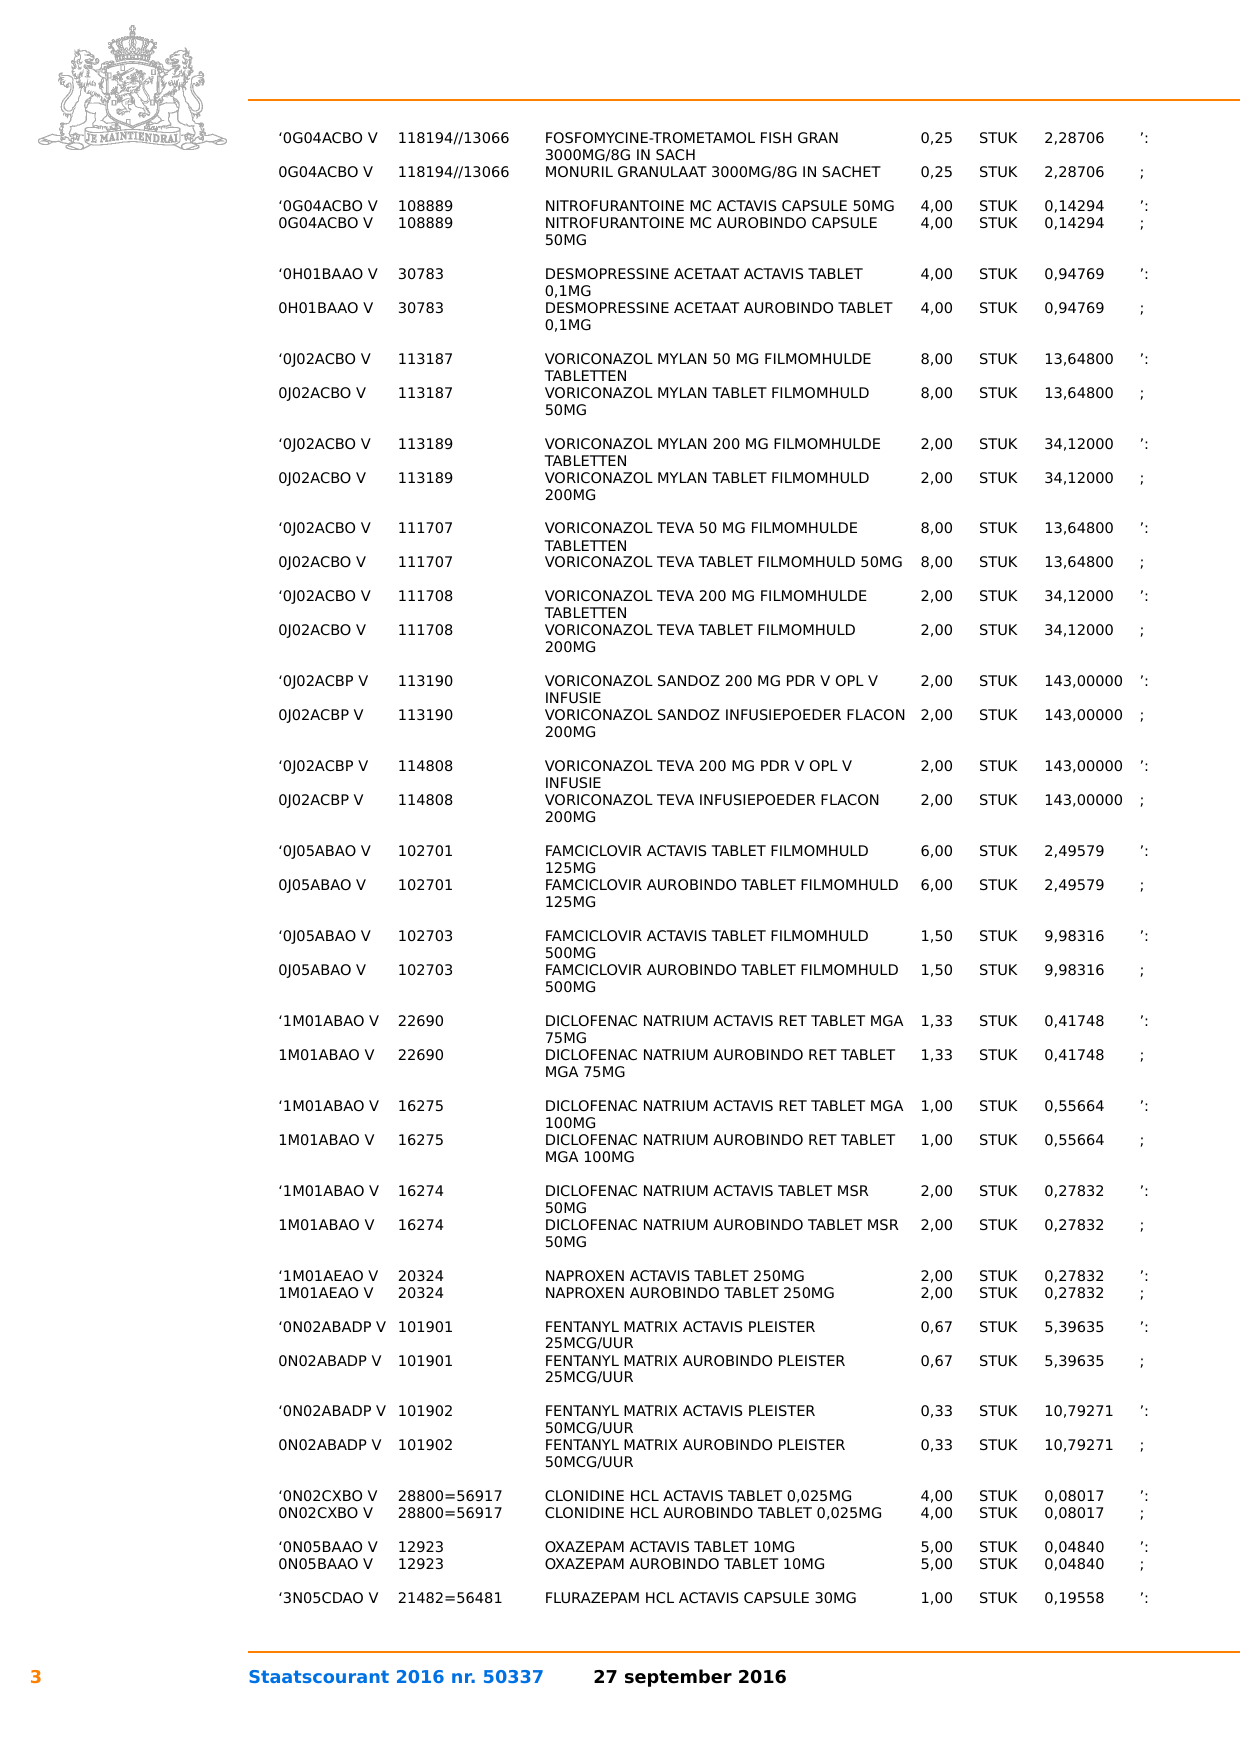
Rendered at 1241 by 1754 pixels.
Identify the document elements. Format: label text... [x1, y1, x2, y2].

table_cell 6,00 [915, 877, 973, 911]
table_cell 5,39635 [1038, 1319, 1133, 1352]
table_cell DICLOFENAC NATRIUM ACTAVIS TABLET MSR 50MG [539, 1183, 914, 1217]
table_cell 102701 [392, 877, 539, 911]
table_cell 0,33 [915, 1437, 973, 1471]
table_cell [1133, 181, 1163, 198]
table_cell 13,64800 [1038, 385, 1133, 418]
table_cell 2,00 [915, 792, 973, 826]
table_cell 16275 [392, 1132, 539, 1166]
table_cell STUK [973, 436, 1038, 469]
table_cell 30783 [392, 266, 539, 300]
table_cell ; [1133, 622, 1163, 656]
table_cell STUK [973, 351, 1038, 384]
table_cell [1133, 656, 1163, 673]
table_cell 2,28706 [1038, 164, 1133, 181]
table_cell 16274 [392, 1183, 539, 1217]
table_cell 0,14294 [1038, 215, 1133, 249]
table_cell STUK [973, 1319, 1038, 1352]
table_cell 114808 [392, 792, 539, 826]
table_cell 111708 [392, 588, 539, 622]
table_cell STUK [973, 1437, 1038, 1471]
table_cell 1M01AEAO V [278, 1285, 392, 1301]
table_cell [1038, 911, 1133, 928]
table_cell 34,12000 [1038, 470, 1133, 503]
table_cell 13,64800 [1038, 351, 1133, 384]
table_cell [915, 1386, 973, 1403]
table_cell 0,25 [915, 130, 973, 164]
table_cell 4,00 [915, 215, 973, 249]
table_cell 0,14294 [1038, 198, 1133, 215]
table_cell 0J05ABAO V [278, 962, 392, 996]
table_cell 16274 [392, 1217, 539, 1251]
table_cell [1133, 1081, 1163, 1098]
table_cell 2,00 [915, 707, 973, 741]
table_cell ‘0H01BAAO V [278, 266, 392, 300]
table_cell [915, 419, 973, 436]
table_cell 2,49579 [1038, 843, 1133, 877]
table_cell [392, 504, 539, 520]
table_cell STUK [973, 1539, 1038, 1556]
table_cell VORICONAZOL MYLAN TABLET FILMOMHULD 200MG [539, 470, 914, 503]
table_cell ‘0J02ACBP V [278, 758, 392, 792]
table_cell CLONIDINE HCL AUROBINDO TABLET 0,025MG [539, 1505, 914, 1522]
table_cell [392, 181, 539, 198]
table_cell [973, 1081, 1038, 1098]
table_cell [1133, 911, 1163, 928]
table_cell [278, 911, 392, 928]
table_cell 102703 [392, 928, 539, 962]
table_cell STUK [973, 1268, 1038, 1284]
table_cell 0,33 [915, 1403, 973, 1437]
table_cell [973, 656, 1038, 673]
table_cell 13,64800 [1038, 520, 1133, 554]
table_cell 143,00000 [1038, 707, 1133, 741]
table_cell [973, 334, 1038, 351]
table_cell 0,27832 [1038, 1217, 1133, 1251]
table_cell ‘0J02ACBO V [278, 520, 392, 554]
table_cell [973, 1166, 1038, 1183]
table_cell [915, 1166, 973, 1183]
table_cell [973, 1301, 1038, 1318]
table_cell [1133, 1522, 1163, 1539]
table_cell [392, 1166, 539, 1183]
table_cell 9,98316 [1038, 928, 1133, 962]
table_cell [392, 419, 539, 436]
table_cell [392, 571, 539, 588]
table_cell NITROFURANTOINE MC ACTAVIS CAPSULE 50MG [539, 198, 914, 215]
table_cell [392, 249, 539, 266]
table_cell VORICONAZOL TEVA 50 MG FILMOMHULDE TABLETTEN [539, 520, 914, 554]
table_cell FENTANYL MATRIX AUROBINDO PLEISTER 50MCG/UUR [539, 1437, 914, 1471]
table_cell 20324 [392, 1285, 539, 1301]
table_cell [278, 504, 392, 520]
table_cell 0,27832 [1038, 1183, 1133, 1217]
table_cell ; [1133, 1285, 1163, 1301]
table_cell ‘0N05BAAO V [278, 1539, 392, 1556]
table_cell [1038, 1573, 1133, 1590]
table_cell FAMCICLOVIR AUROBINDO TABLET FILMOMHULD 500MG [539, 962, 914, 996]
table_cell STUK [973, 758, 1038, 792]
table_cell 4,00 [915, 198, 973, 215]
table_cell OXAZEPAM ACTAVIS TABLET 10MG [539, 1539, 914, 1556]
table_cell 0,08017 [1038, 1505, 1133, 1522]
table_cell 0J05ABAO V [278, 877, 392, 911]
table_cell 10,79271 [1038, 1403, 1133, 1437]
table_cell [278, 1251, 392, 1267]
table_cell 1M01ABAO V [278, 1132, 392, 1166]
table_cell [539, 1166, 914, 1183]
table_cell STUK [973, 673, 1038, 707]
table_cell ; [1133, 1505, 1163, 1522]
table_cell [915, 249, 973, 266]
table_cell OXAZEPAM AUROBINDO TABLET 10MG [539, 1556, 914, 1573]
table_cell 0N02ABADP V [278, 1353, 392, 1386]
table_cell ’: [1133, 588, 1163, 622]
table_cell [1038, 741, 1133, 758]
table_cell 101902 [392, 1403, 539, 1437]
table_cell [973, 826, 1038, 843]
table_cell [278, 419, 392, 436]
table_cell 0,67 [915, 1319, 973, 1352]
table_cell 2,00 [915, 622, 973, 656]
table_cell ‘1M01ABAO V [278, 1183, 392, 1217]
table_cell DICLOFENAC NATRIUM AUROBINDO RET TABLET MGA 75MG [539, 1047, 914, 1081]
table_cell 101901 [392, 1319, 539, 1352]
table_cell ‘0G04ACBO V [278, 198, 392, 215]
table_cell FAMCICLOVIR ACTAVIS TABLET FILMOMHULD 125MG [539, 843, 914, 877]
table_cell 5,00 [915, 1556, 973, 1573]
table_cell ‘0N02CXBO V [278, 1488, 392, 1505]
table_cell STUK [973, 520, 1038, 554]
table_cell ‘1M01AEAO V [278, 1268, 392, 1284]
table_cell STUK [973, 164, 1038, 181]
table_cell ’: [1133, 673, 1163, 707]
table_cell [915, 181, 973, 198]
table_cell [1133, 1251, 1163, 1267]
table_cell [973, 181, 1038, 198]
table_cell [973, 1471, 1038, 1488]
table_cell [915, 741, 973, 758]
table_cell [539, 1573, 914, 1590]
table_cell STUK [973, 843, 1038, 877]
table_cell ; [1133, 385, 1163, 418]
table_cell [278, 1166, 392, 1183]
table_cell [915, 1471, 973, 1488]
table_cell [1133, 1386, 1163, 1403]
table_cell 8,00 [915, 554, 973, 571]
table_cell VORICONAZOL MYLAN 50 MG FILMOMHULDE TABLETTEN [539, 351, 914, 384]
table_cell STUK [973, 877, 1038, 911]
table_cell DICLOFENAC NATRIUM ACTAVIS RET TABLET MGA 75MG [539, 1013, 914, 1047]
table_cell [1038, 419, 1133, 436]
table_cell 1M01ABAO V [278, 1047, 392, 1081]
table_cell [1038, 504, 1133, 520]
table_cell STUK [973, 1353, 1038, 1386]
table_cell STUK [973, 1403, 1038, 1437]
table_cell 101902 [392, 1437, 539, 1471]
table_cell [915, 1081, 973, 1098]
table_cell 114808 [392, 758, 539, 792]
table_cell ’: [1133, 758, 1163, 792]
table_cell 20324 [392, 1268, 539, 1284]
table_cell 0J02ACBO V [278, 470, 392, 503]
table_cell MONURIL GRANULAAT 3000MG/8G IN SACHET [539, 164, 914, 181]
table_cell [915, 504, 973, 520]
table_cell VORICONAZOL TEVA 200 MG FILMOMHULDE TABLETTEN [539, 588, 914, 622]
table_cell STUK [973, 554, 1038, 571]
table_cell 8,00 [915, 385, 973, 418]
table_cell [278, 1081, 392, 1098]
table_cell ’: [1133, 198, 1163, 215]
table_cell [278, 334, 392, 351]
table_cell ‘0J02ACBO V [278, 351, 392, 384]
table_cell ’: [1133, 1098, 1163, 1132]
table_cell 22690 [392, 1047, 539, 1081]
table_cell ; [1133, 1437, 1163, 1471]
table_cell [278, 996, 392, 1013]
table_cell [1133, 996, 1163, 1013]
table_cell [915, 334, 973, 351]
table_cell 1,50 [915, 928, 973, 962]
table_cell 113190 [392, 707, 539, 741]
table_cell DICLOFENAC NATRIUM AUROBINDO RET TABLET MGA 100MG [539, 1132, 914, 1166]
table_cell [1133, 741, 1163, 758]
table_cell FAMCICLOVIR AUROBINDO TABLET FILMOMHULD 125MG [539, 877, 914, 911]
table_cell [973, 1573, 1038, 1590]
table_cell 2,00 [915, 436, 973, 469]
table_cell 118194//13066 [392, 164, 539, 181]
table_cell 2,00 [915, 1268, 973, 1284]
table_cell [392, 1573, 539, 1590]
table_cell STUK [973, 588, 1038, 622]
table_cell ‘1M01ABAO V [278, 1013, 392, 1047]
table_cell 113189 [392, 436, 539, 469]
table_cell [1038, 181, 1133, 198]
table_cell STUK [973, 792, 1038, 826]
table_cell ; [1133, 1217, 1163, 1251]
table_cell DICLOFENAC NATRIUM AUROBINDO TABLET MSR 50MG [539, 1217, 914, 1251]
table_cell ’: [1133, 1539, 1163, 1556]
table_cell VORICONAZOL TEVA TABLET FILMOMHULD 200MG [539, 622, 914, 656]
table_cell 12923 [392, 1539, 539, 1556]
table_cell STUK [973, 198, 1038, 215]
table_cell [392, 1251, 539, 1267]
table_cell [278, 1573, 392, 1590]
table_cell DICLOFENAC NATRIUM ACTAVIS RET TABLET MGA 100MG [539, 1098, 914, 1132]
table_cell [973, 1251, 1038, 1267]
table_cell [278, 249, 392, 266]
table_cell [1038, 1471, 1133, 1488]
table_cell 1M01ABAO V [278, 1217, 392, 1251]
table_cell [539, 1471, 914, 1488]
table_cell ‘3N05CDAO V [278, 1590, 392, 1607]
table_cell ; [1133, 962, 1163, 996]
table_cell [392, 741, 539, 758]
table_cell 4,00 [915, 266, 973, 300]
table_cell [1038, 1301, 1133, 1318]
table_cell [539, 911, 914, 928]
table_cell [1133, 1573, 1163, 1590]
table_cell ; [1133, 554, 1163, 571]
table_cell VORICONAZOL SANDOZ INFUSIEPOEDER FLACON 200MG [539, 707, 914, 741]
table_cell STUK [973, 470, 1038, 503]
table_cell ’: [1133, 1590, 1163, 1607]
table_cell [973, 571, 1038, 588]
table_cell [392, 1471, 539, 1488]
table_cell [539, 249, 914, 266]
table_cell [915, 571, 973, 588]
table_cell [1133, 504, 1163, 520]
table_cell [539, 1386, 914, 1403]
table_cell [539, 996, 914, 1013]
table_cell STUK [973, 266, 1038, 300]
table_cell DESMOPRESSINE ACETAAT ACTAVIS TABLET 0,1MG [539, 266, 914, 300]
table_cell 4,00 [915, 1488, 973, 1505]
table_cell ’: [1133, 1183, 1163, 1217]
table_cell [539, 1301, 914, 1318]
table_cell 9,98316 [1038, 962, 1133, 996]
table_cell ; [1133, 792, 1163, 826]
table_cell VORICONAZOL TEVA TABLET FILMOMHULD 50MG [539, 554, 914, 571]
table_cell VORICONAZOL SANDOZ 200 MG PDR V OPL V INFUSIE [539, 673, 914, 707]
table_cell ‘0J05ABAO V [278, 843, 392, 877]
table_cell 1,00 [915, 1590, 973, 1607]
table_cell 6,00 [915, 843, 973, 877]
table_cell 0,55664 [1038, 1098, 1133, 1132]
table_cell STUK [973, 385, 1038, 418]
table_cell 0,25 [915, 164, 973, 181]
table_cell 113190 [392, 673, 539, 707]
table_cell [915, 911, 973, 928]
table_cell ’: [1133, 843, 1163, 877]
table_cell 28800=56917 [392, 1488, 539, 1505]
table_cell 1,33 [915, 1047, 973, 1081]
table_cell 0,08017 [1038, 1488, 1133, 1505]
table_cell ‘0J02ACBP V [278, 673, 392, 707]
table_cell 1,33 [915, 1013, 973, 1047]
table_cell [1133, 826, 1163, 843]
table_cell [539, 504, 914, 520]
table_cell [539, 334, 914, 351]
table_cell ‘0N02ABADP V [278, 1319, 392, 1352]
table_cell 5,00 [915, 1539, 973, 1556]
table_cell FOSFOMYCINE-TROMETAMOL FISH GRAN 3000MG/8G IN SACH [539, 130, 914, 164]
table_cell STUK [973, 1505, 1038, 1522]
table_cell 2,00 [915, 673, 973, 707]
table_cell VORICONAZOL TEVA 200 MG PDR V OPL V INFUSIE [539, 758, 914, 792]
table_cell 0J02ACBO V [278, 385, 392, 418]
table_cell 0J02ACBO V [278, 554, 392, 571]
table_cell 0J02ACBO V [278, 622, 392, 656]
table_cell 1,00 [915, 1098, 973, 1132]
table_cell [1038, 1386, 1133, 1403]
table_cell 1,00 [915, 1132, 973, 1166]
table_cell 34,12000 [1038, 436, 1133, 469]
table_cell 143,00000 [1038, 673, 1133, 707]
table_cell [1038, 1251, 1133, 1267]
table_cell [973, 419, 1038, 436]
table_cell [973, 911, 1038, 928]
table_cell 30783 [392, 300, 539, 334]
table_cell [973, 741, 1038, 758]
table_cell 0,27832 [1038, 1285, 1133, 1301]
table_cell [1038, 1166, 1133, 1183]
table_cell VORICONAZOL MYLAN 200 MG FILMOMHULDE TABLETTEN [539, 436, 914, 469]
table_cell 0N05BAAO V [278, 1556, 392, 1573]
table_cell ‘0J02ACBO V [278, 436, 392, 469]
table_cell NAPROXEN ACTAVIS TABLET 250MG [539, 1268, 914, 1284]
table_cell ‘0N02ABADP V [278, 1403, 392, 1437]
table_cell [915, 996, 973, 1013]
table_cell [539, 1081, 914, 1098]
table_cell 34,12000 [1038, 622, 1133, 656]
table_cell [539, 1251, 914, 1267]
table_cell [539, 181, 914, 198]
table_cell ’: [1133, 436, 1163, 469]
table_cell [278, 1471, 392, 1488]
table_cell 0J02ACBP V [278, 707, 392, 741]
table_cell 0J02ACBP V [278, 792, 392, 826]
table_cell STUK [973, 215, 1038, 249]
table_cell [392, 826, 539, 843]
table_cell 113189 [392, 470, 539, 503]
table_cell STUK [973, 1556, 1038, 1573]
table_cell 16275 [392, 1098, 539, 1132]
table_cell [973, 996, 1038, 1013]
table_cell 108889 [392, 198, 539, 215]
table_cell ‘0J02ACBO V [278, 588, 392, 622]
table_cell 0G04ACBO V [278, 215, 392, 249]
table_cell ‘1M01ABAO V [278, 1098, 392, 1132]
table_cell ’: [1133, 1403, 1163, 1437]
table_cell [392, 1301, 539, 1318]
table_cell 113187 [392, 351, 539, 384]
table_cell 13,64800 [1038, 554, 1133, 571]
table_cell [1038, 1081, 1133, 1098]
table_cell ; [1133, 470, 1163, 503]
table_cell 0H01BAAO V [278, 300, 392, 334]
table_cell FAMCICLOVIR ACTAVIS TABLET FILMOMHULD 500MG [539, 928, 914, 962]
table_cell 0,19558 [1038, 1590, 1133, 1607]
table_cell STUK [973, 1217, 1038, 1251]
table_cell ’: [1133, 520, 1163, 554]
table_cell 0,04840 [1038, 1539, 1133, 1556]
table_cell 8,00 [915, 520, 973, 554]
table_cell STUK [973, 707, 1038, 741]
table_cell 1,50 [915, 962, 973, 996]
table_cell 4,00 [915, 300, 973, 334]
table_cell ; [1133, 1353, 1163, 1386]
table_cell 0,94769 [1038, 266, 1133, 300]
table_cell FENTANYL MATRIX AUROBINDO PLEISTER 25MCG/UUR [539, 1353, 914, 1386]
table_cell 0,41748 [1038, 1047, 1133, 1081]
table_cell [915, 1522, 973, 1539]
table_cell 28800=56917 [392, 1505, 539, 1522]
table_cell [278, 1301, 392, 1318]
table_cell [1133, 334, 1163, 351]
table_cell VORICONAZOL TEVA INFUSIEPOEDER FLACON 200MG [539, 792, 914, 826]
table_cell [392, 334, 539, 351]
table_cell [1038, 656, 1133, 673]
table_cell 0,67 [915, 1353, 973, 1386]
table_cell 22690 [392, 1013, 539, 1047]
table_cell [1133, 419, 1163, 436]
table_cell STUK [973, 1047, 1038, 1081]
table_cell STUK [973, 1013, 1038, 1047]
table_cell 2,00 [915, 1285, 973, 1301]
table_cell ’: [1133, 1488, 1163, 1505]
table_cell [278, 826, 392, 843]
table_cell 113187 [392, 385, 539, 418]
table_cell ; [1133, 1132, 1163, 1166]
table_cell STUK [973, 1098, 1038, 1132]
table_cell [1133, 1166, 1163, 1183]
table_cell 2,00 [915, 588, 973, 622]
table_cell 118194//13066 [392, 130, 539, 164]
table_cell STUK [973, 622, 1038, 656]
table_cell 143,00000 [1038, 758, 1133, 792]
table_cell ’: [1133, 1268, 1163, 1284]
table_cell ; [1133, 877, 1163, 911]
table_cell ; [1133, 215, 1163, 249]
table_cell [539, 571, 914, 588]
table_cell 21482=56481 [392, 1590, 539, 1607]
table_cell CLONIDINE HCL ACTAVIS TABLET 0,025MG [539, 1488, 914, 1505]
table_cell [1038, 249, 1133, 266]
table_cell [915, 1301, 973, 1318]
table_cell 111707 [392, 554, 539, 571]
table_cell 34,12000 [1038, 588, 1133, 622]
table_cell 101901 [392, 1353, 539, 1386]
table_cell 2,00 [915, 470, 973, 503]
table_cell [392, 1522, 539, 1539]
table_cell [392, 1386, 539, 1403]
table_cell 4,00 [915, 1505, 973, 1522]
table_cell [539, 656, 914, 673]
table_cell STUK [973, 130, 1038, 164]
table_cell FLURAZEPAM HCL ACTAVIS CAPSULE 30MG [539, 1590, 914, 1607]
table_cell 0G04ACBO V [278, 164, 392, 181]
table_cell [278, 1522, 392, 1539]
table_cell FENTANYL MATRIX ACTAVIS PLEISTER 25MCG/UUR [539, 1319, 914, 1352]
table_cell [539, 1522, 914, 1539]
table_cell [1133, 1471, 1163, 1488]
table_cell 5,39635 [1038, 1353, 1133, 1386]
table_cell STUK [973, 962, 1038, 996]
table_cell STUK [973, 1488, 1038, 1505]
table_cell ‘0G04ACBO V [278, 130, 392, 164]
table_cell [278, 181, 392, 198]
table_cell 2,00 [915, 1217, 973, 1251]
table_cell [973, 249, 1038, 266]
table_cell ; [1133, 1047, 1163, 1081]
table_cell [392, 656, 539, 673]
table_cell [539, 741, 914, 758]
table_cell [915, 656, 973, 673]
table_cell NITROFURANTOINE MC AUROBINDO CAPSULE 50MG [539, 215, 914, 249]
table_cell 108889 [392, 215, 539, 249]
table_cell ’: [1133, 1319, 1163, 1352]
table_cell [1038, 1522, 1133, 1539]
table_cell 143,00000 [1038, 792, 1133, 826]
table_cell [278, 571, 392, 588]
table_cell STUK [973, 928, 1038, 962]
table_cell [973, 1386, 1038, 1403]
table_cell [1038, 996, 1133, 1013]
table_cell STUK [973, 1183, 1038, 1217]
table_cell ; [1133, 707, 1163, 741]
table_cell [1038, 334, 1133, 351]
table_cell FENTANYL MATRIX ACTAVIS PLEISTER 50MCG/UUR [539, 1403, 914, 1437]
picture [38, 25, 227, 150]
table_cell ; [1133, 300, 1163, 334]
table_cell [539, 419, 914, 436]
table_cell [915, 826, 973, 843]
table_cell VORICONAZOL MYLAN TABLET FILMOMHULD 50MG [539, 385, 914, 418]
table_cell [278, 741, 392, 758]
table_cell 0,04840 [1038, 1556, 1133, 1573]
table_cell 102703 [392, 962, 539, 996]
table_cell [278, 656, 392, 673]
table_cell 111708 [392, 622, 539, 656]
table_cell [278, 1386, 392, 1403]
table_cell 2,49579 [1038, 877, 1133, 911]
table_cell ‘0J05ABAO V [278, 928, 392, 962]
table_cell [1133, 1301, 1163, 1318]
table_cell ; [1133, 1556, 1163, 1573]
table_cell 111707 [392, 520, 539, 554]
table_cell ’: [1133, 351, 1163, 384]
table_cell 0,27832 [1038, 1268, 1133, 1284]
table_cell [973, 1522, 1038, 1539]
table_cell 102701 [392, 843, 539, 877]
table_cell 0,41748 [1038, 1013, 1133, 1047]
table_cell ’: [1133, 1013, 1163, 1047]
table_cell 2,00 [915, 1183, 973, 1217]
table_cell DESMOPRESSINE ACETAAT AUROBINDO TABLET 0,1MG [539, 300, 914, 334]
table_cell 2,28706 [1038, 130, 1133, 164]
table_cell [1038, 826, 1133, 843]
table_cell 12923 [392, 1556, 539, 1573]
table_cell STUK [973, 1590, 1038, 1607]
table_cell [1038, 571, 1133, 588]
table_cell 0,94769 [1038, 300, 1133, 334]
table_cell 0,55664 [1038, 1132, 1133, 1166]
table_cell [915, 1251, 973, 1267]
table_cell STUK [973, 300, 1038, 334]
table_cell [392, 996, 539, 1013]
table_cell [1133, 571, 1163, 588]
table_cell [1133, 249, 1163, 266]
table_cell STUK [973, 1285, 1038, 1301]
table_cell ’: [1133, 266, 1163, 300]
table_cell 2,00 [915, 758, 973, 792]
table_cell [539, 826, 914, 843]
table_cell [392, 1081, 539, 1098]
table_cell [973, 504, 1038, 520]
table_cell [915, 1573, 973, 1590]
table_cell ’: [1133, 130, 1163, 164]
table_cell 8,00 [915, 351, 973, 384]
table_cell ’: [1133, 928, 1163, 962]
table_cell NAPROXEN AUROBINDO TABLET 250MG [539, 1285, 914, 1301]
table_cell 0N02ABADP V [278, 1437, 392, 1471]
table_cell [392, 911, 539, 928]
table_cell STUK [973, 1132, 1038, 1166]
table_cell 10,79271 [1038, 1437, 1133, 1471]
table_cell ; [1133, 164, 1163, 181]
table_cell 0N02CXBO V [278, 1505, 392, 1522]
